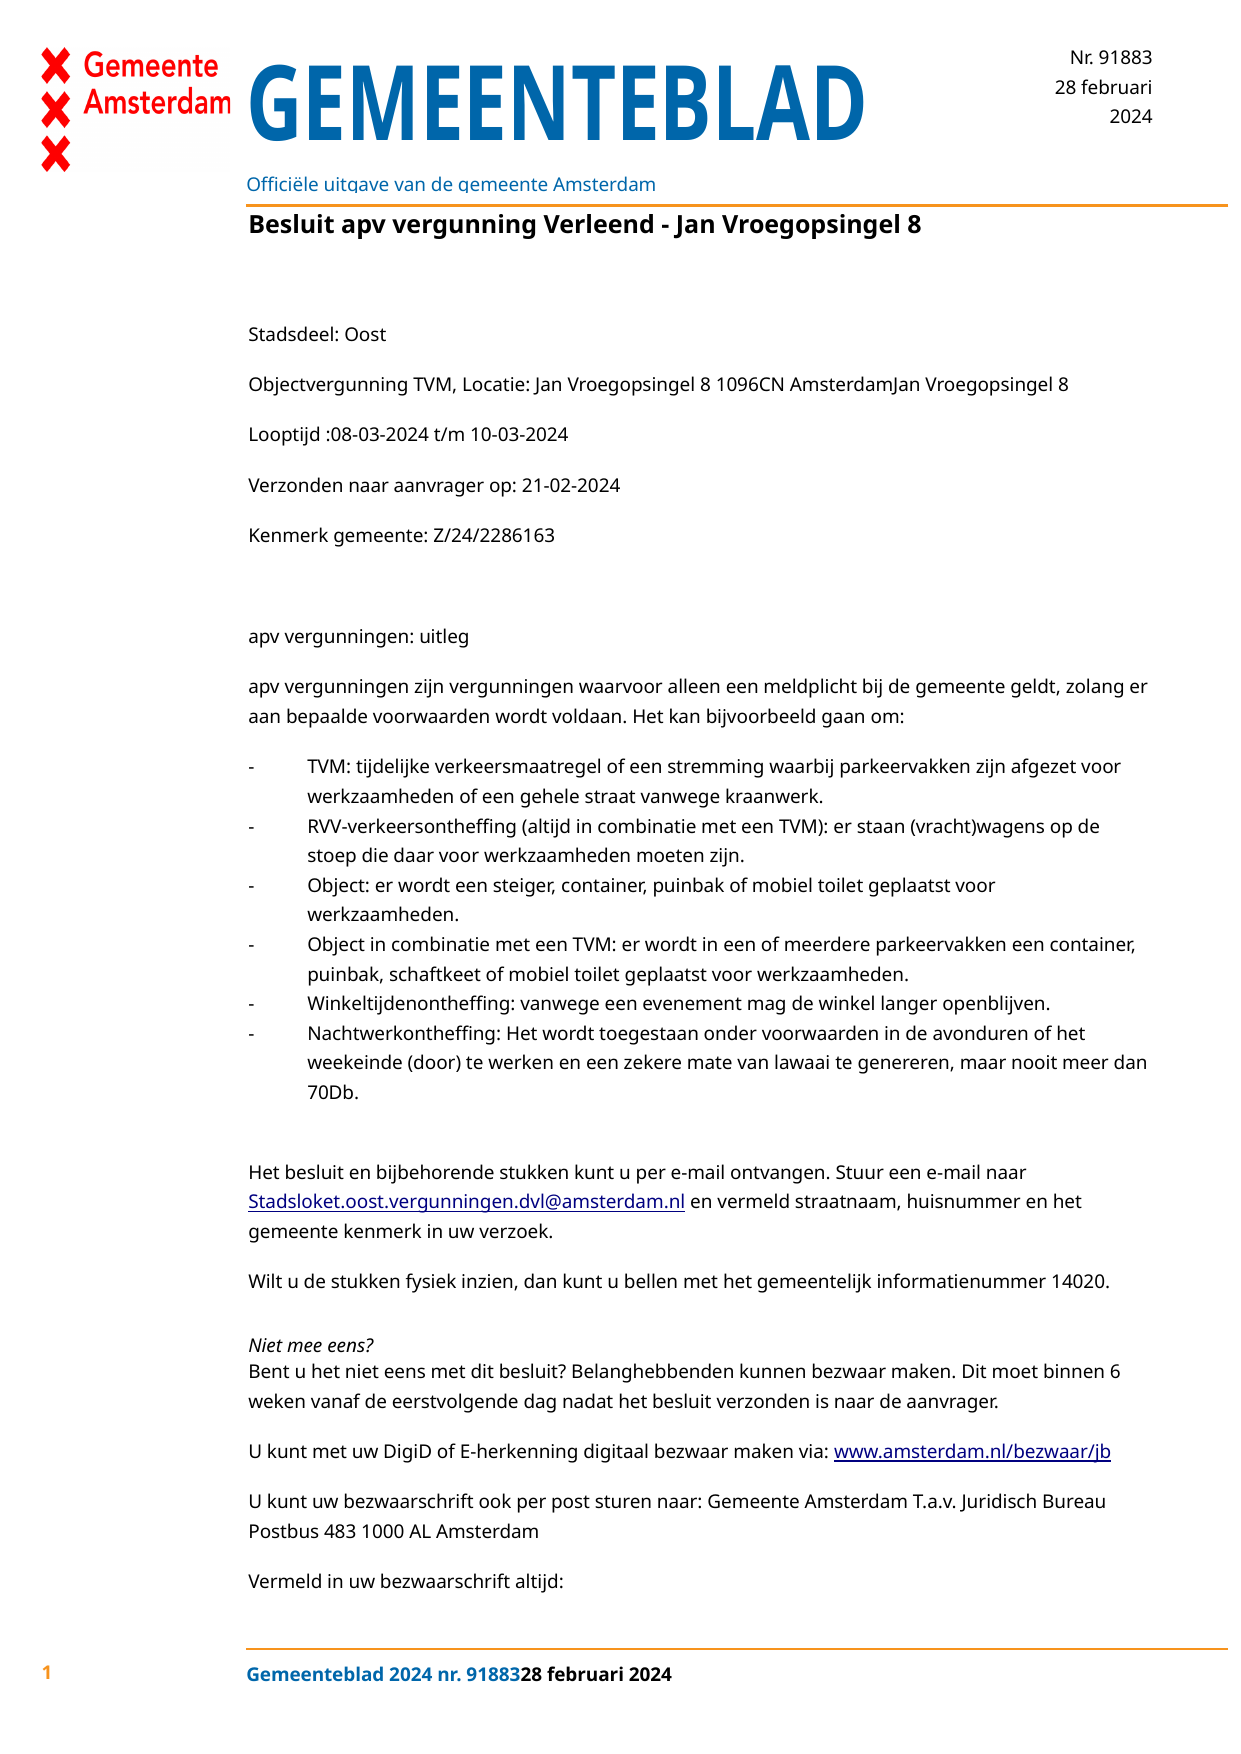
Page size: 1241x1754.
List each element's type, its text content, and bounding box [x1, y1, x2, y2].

text Bent u het niet eens met dit besluit? Belanghebbenden kunnen bezwaar maken. Dit moet binnen 6 weken vanaf de eerstvolgende dag nadat het besluit verzonden is naar de aanvrager. [248, 1358, 1152, 1414]
list TVM: tijdelijke verkeersmaatregel of een stremming waarbij parkeervakken zijn afgezet voor werkzaamheden of een gehele straat vanwege kraanwerk. [248, 754, 1152, 809]
list Object: er wordt een steiger, container, puinbak of mobiel toilet geplaatst voor werkzaamheden. [248, 872, 1152, 927]
text U kunt met uw DigiD of E-herkenning digitaal bezwaar maken via: www.amsterdam.nl/bezwaar/jb [248, 1438, 1152, 1464]
text Verzonden naar aanvrager op: 21-02-2024 [248, 472, 1152, 498]
text Looptijd :08-03-2024 t/m 10-03-2024 [248, 422, 1152, 447]
list Nachtwerkontheffing: Het wordt toegestaan onder voorwaarden in de avonduren of het weekeinde (door) te werken en een zekere mate van lawaai te genereren, maar nooit meer dan 70Db. [248, 1020, 1152, 1105]
text Het besluit en bijbehorende stukken kunt u per e-mail ontvangen. Stuur een e-mail naar Stadsloket.oost.vergunningen.dvl@amsterdam.nl en vermeld straatnaam, huisnummer en het gemeente kenmerk in uw verzoek. [248, 1159, 1152, 1244]
text Wilt u de stukken fysiek inzien, dan kunt u bellen met het gemeentelijk informatienummer 14020. [248, 1269, 1152, 1294]
text apv vergunningen: uitleg [248, 623, 1152, 649]
list RVV-verkeersontheffing (altijd in combinatie met een TVM): er staan (vracht)wagens op de stoep die daar voor werkzaamheden moeten zijn. [248, 813, 1152, 868]
list Object in combinatie met een TVM: er wordt in een of meerdere parkeervakken een container, puinbak, schaftkeet of mobiel toilet geplaatst voor werkzaamheden. [248, 931, 1152, 986]
text Niet mee eens? [248, 1333, 1152, 1358]
text apv vergunningen zijn vergunningen waarvoor alleen een meldplicht bij de gemeente geldt, zolang er aan bepaalde voorwaarden wordt voldaan. Het kan bijvoorbeeld gaan om: [248, 674, 1152, 729]
text Stadsdeel: Oost [248, 321, 1152, 346]
text Besluit apv vergunning Verleend - Jan Vroegopsingel 8 [248, 207, 1152, 241]
text U kunt uw bezwaarschrift ook per post sturen naar: Gemeente Amsterdam T.a.v. Juridisch Bureau Postbus 483 1000 AL Amsterdam [248, 1489, 1152, 1544]
text Objectvergunning TVM, Locatie: Jan Vroegopsingel 8 1096CN AmsterdamJan Vroegopsingel 8 [248, 371, 1152, 397]
text Kenmerk gemeente: Z/24/2286163 [248, 522, 1152, 548]
list Winkeltijdenontheffing: vanwege een evenement mag de winkel langer openblijven. [248, 990, 1152, 1016]
text Vermeld in uw bezwaarschrift altijd: [248, 1569, 1152, 1594]
picture [41, 47, 231, 172]
